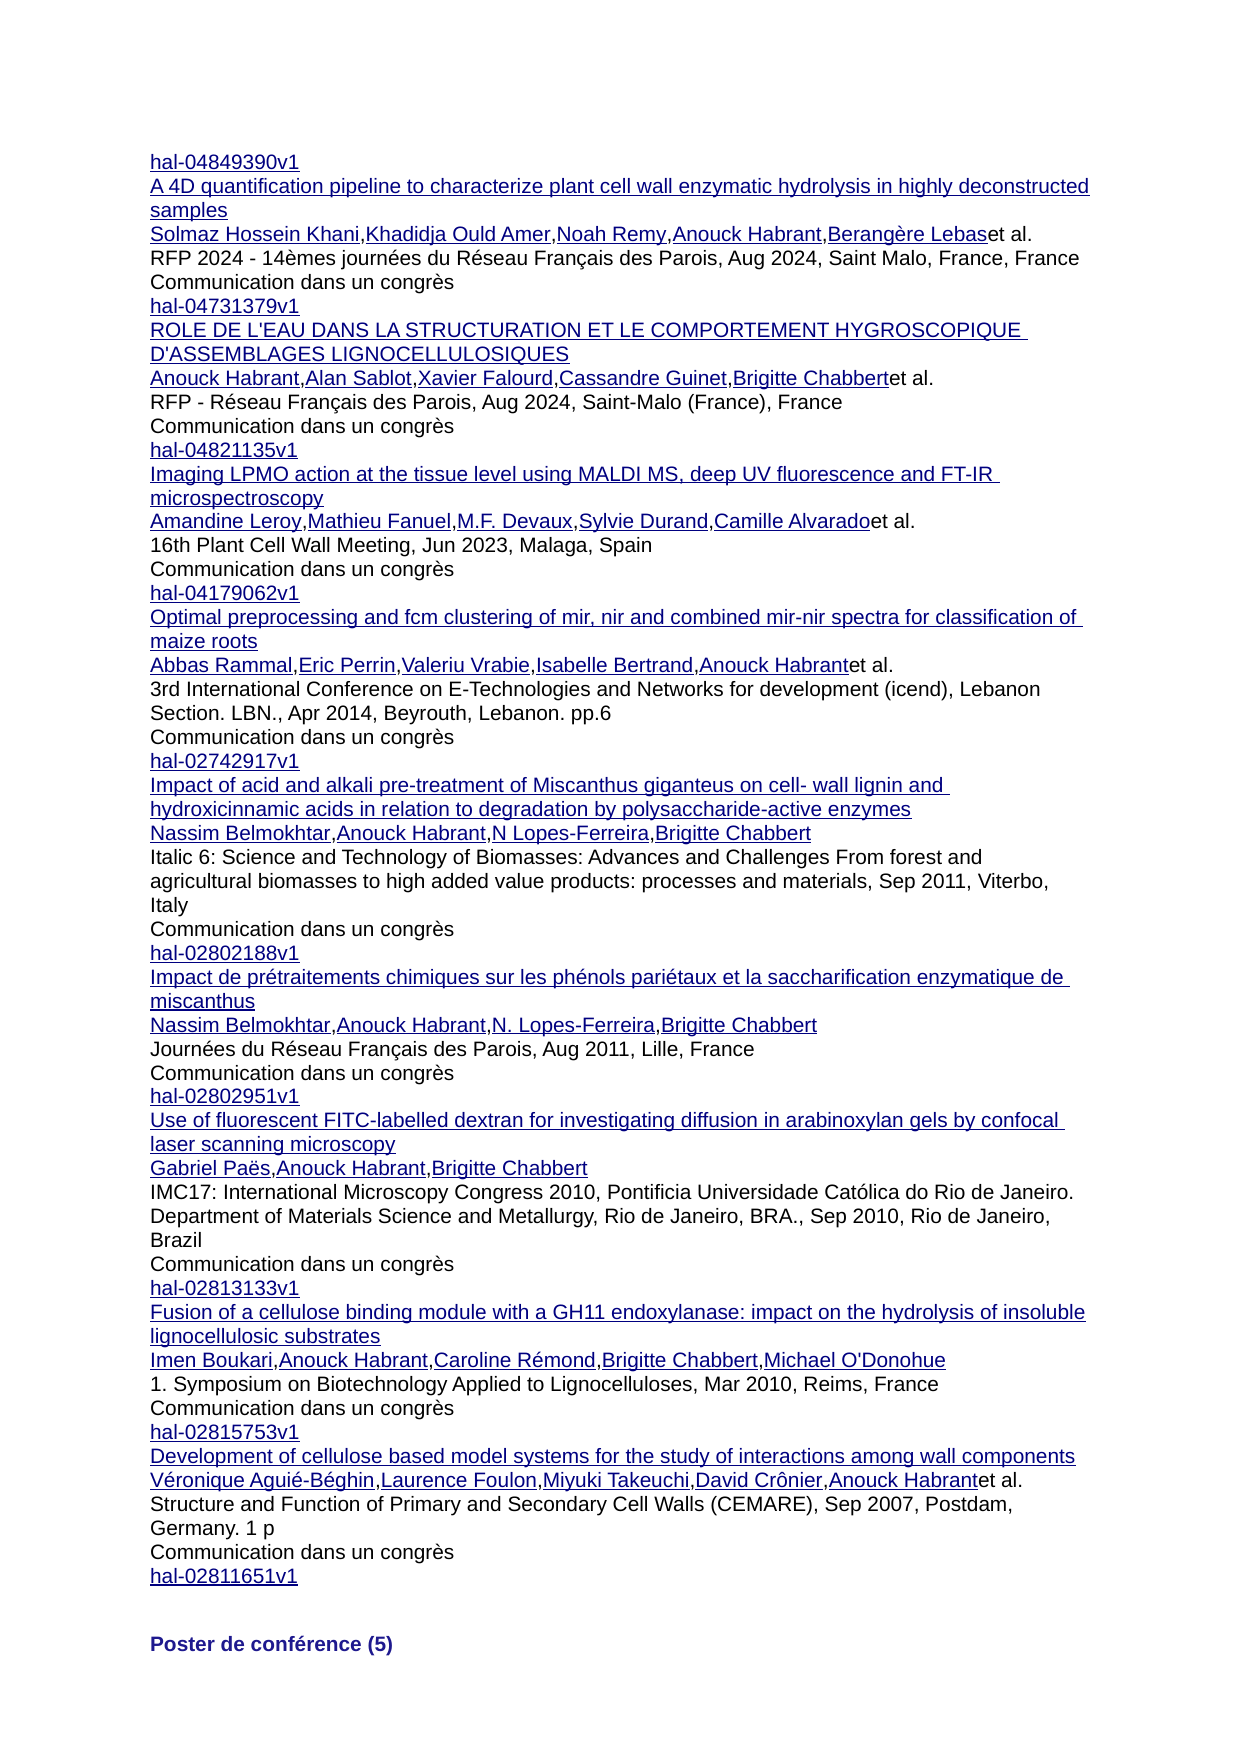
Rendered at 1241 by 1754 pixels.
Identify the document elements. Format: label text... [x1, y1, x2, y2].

table_cell Optimal preprocessing and fcm clustering of mir, nir and combined mir-nir spectra for classification of maize roots Abbas Rammal,Eric Perrin,Valeriu Vrabie,Isabelle Bertrand,Anouck Habrantet al. 3rd International Conference on E-Technologies and Networks for development (icend), Lebanon Section. LBN., Apr 2014, Beyrouth, Lebanon. pp.6 Communication dans un congrès hal-02742917v1 [150, 605, 1090, 773]
table_cell hal-04849390v1 [150, 150, 1090, 174]
table_cell Development of cellulose based model systems for the study of interactions among wall components Véronique Aguié-Béghin,Laurence Foulon,Miyuki Takeuchi,David Crônier,Anouck Habrantet al. Structure and Function of Primary and Secondary Cell Walls (CEMARE), Sep 2007, Postdam, Germany. 1 p Communication dans un congrès hal-02811651v1 [150, 1444, 1090, 1587]
table_cell Use of fluorescent FITC-labelled dextran for investigating diffusion in arabinoxylan gels by confocal laser scanning microscopy Gabriel Paës,Anouck Habrant,Brigitte Chabbert IMC17: International Microscopy Congress 2010, Pontificia Universidade Católica do Rio de Janeiro. Department of Materials Science and Metallurgy, Rio de Janeiro, BRA., Sep 2010, Rio de Janeiro, Brazil Communication dans un congrès hal-02813133v1 [150, 1108, 1090, 1300]
table_cell Impact of acid and alkali pre-treatment of Miscanthus giganteus on cell- wall lignin and hydroxicinnamic acids in relation to degradation by polysaccharide-active enzymes Nassim Belmokhtar,Anouck Habrant,N Lopes-Ferreira,Brigitte Chabbert Italic 6: Science and Technology of Biomasses: Advances and Challenges From forest and agricultural biomasses to high added value products: processes and materials, Sep 2011, Viterbo, Italy Communication dans un congrès hal-02802188v1 [150, 773, 1090, 964]
table_cell Fusion of a cellulose binding module with a GH11 endoxylanase: impact on the hydrolysis of insoluble lignocellulosic substrates Imen Boukari,Anouck Habrant,Caroline Rémond,Brigitte Chabbert,Michael O'Donohue 1. Symposium on Biotechnology Applied to Lignocelluloses, Mar 2010, Reims, France Communication dans un congrès hal-02815753v1 [150, 1300, 1090, 1444]
table_cell A 4D quantification pipeline to characterize plant cell wall enzymatic hydrolysis in highly deconstructed [150, 174, 1090, 195]
table_cell Imaging LPMO action at the tissue level using MALDI MS, deep UV fluorescence and FT-IR microspectroscopy Amandine Leroy,Mathieu Fanuel,M.F. Devaux,Sylvie Durand,Camille Alvaradoet al. 16th Plant Cell Wall Meeting, Jun 2023, Malaga, Spain Communication dans un congrès hal-04179062v1 [150, 461, 1090, 605]
subtitle Poster de conférence (5) [150, 1632, 1090, 1656]
table_cell ROLE DE L'EAU DANS LA STRUCTURATION ET LE COMPORTEMENT HYGROSCOPIQUE D'ASSEMBLAGES LIGNOCELLULOSIQUES Anouck Habrant,Alan Sablot,Xavier Falourd,Cassandre Guinet,Brigitte Chabbertet al. RFP - Réseau Français des Parois, Aug 2024, Saint-Malo (France), France Communication dans un congrès hal-04821135v1 [150, 318, 1090, 461]
table_cell samples Solmaz Hossein Khani,Khadidja Ould Amer,Noah Remy,Anouck Habrant,Berangère Lebaset al. RFP 2024 - 14èmes journées du Réseau Français des Parois, Aug 2024, Saint Malo, France, France Communication dans un congrès hal-04731379v1 [150, 196, 1090, 318]
table_cell Impact de prétraitements chimiques sur les phénols pariétaux et la saccharification enzymatique de miscanthus Nassim Belmokhtar,Anouck Habrant,N. Lopes-Ferreira,Brigitte Chabbert Journées du Réseau Français des Parois, Aug 2011, Lille, France Communication dans un congrès hal-02802951v1 [150, 965, 1090, 1108]
